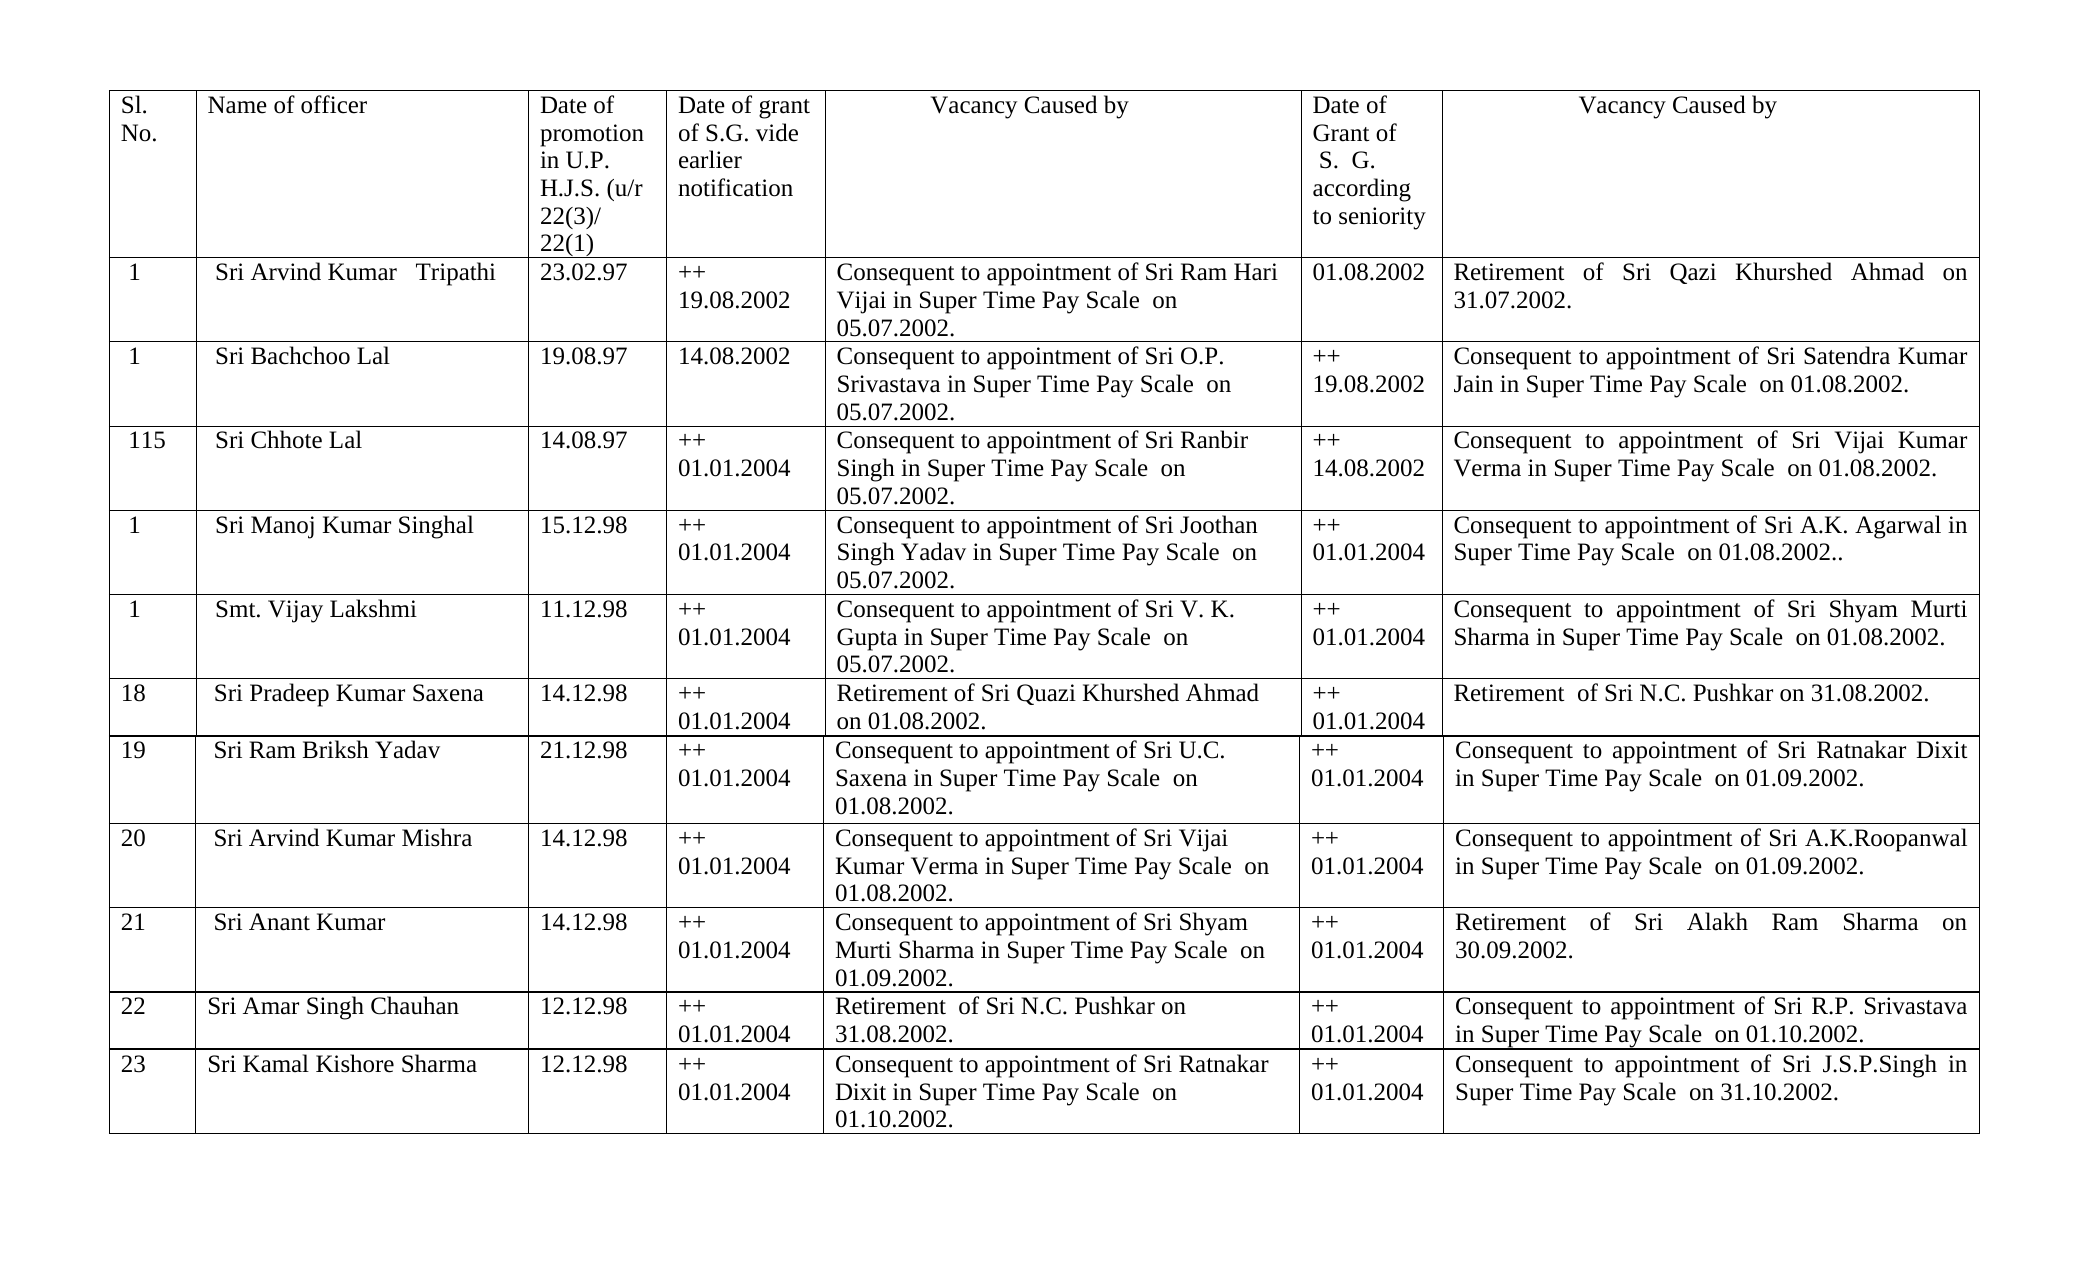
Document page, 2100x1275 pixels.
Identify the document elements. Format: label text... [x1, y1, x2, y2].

table_cell 19.08.97 [529, 342, 666, 426]
table_cell Retirement of Sri Qazi Khurshed Ahmad on 31.07.2002. [1443, 258, 1979, 341]
table_cell Sri Pradeep Kumar Saxena [197, 679, 528, 734]
table_cell Retirement of Sri Alakh Ram Sharma on 30.09.2002. [1444, 908, 1979, 991]
table_header Name of officer [197, 91, 528, 257]
table_cell Consequent to appointment of Sri A.K. Agarwal in Super Time Pay Scale on 01.08.2002.. [1443, 511, 1979, 594]
table_header ++ 01.01.2004 [667, 737, 823, 823]
table_cell 15.12.98 [529, 511, 666, 594]
table_cell Consequent to appointment of Sri Satendra Kumar Jain in Super Time Pay Scale on 01.08.2002. [1443, 342, 1979, 426]
table_header Date of grant of S.G. vide earlier notification [667, 91, 825, 257]
table_header Vacancy Caused by [826, 91, 1301, 257]
table_cell ++ 19.08.2002 [1302, 342, 1442, 426]
table_header 19 [110, 737, 195, 823]
table_header Sri Ram Briksh Yadav [196, 737, 528, 823]
table_cell 1 17 [110, 595, 196, 678]
table_cell Consequent to appointment of Sri O.P. Srivastava in Super Time Pay Scale on 05.07.2002. [826, 342, 1301, 426]
table_cell 14.12.98 [529, 824, 666, 907]
table_cell ++ 19.08.2002 [667, 258, 825, 341]
table_header ++ 01.01.2004 [1300, 1050, 1443, 1133]
table_cell 12.12.98 [529, 993, 666, 1048]
table_cell 14.08.2002 [667, 342, 825, 426]
table_cell ++ 01.01.2004 [1302, 511, 1442, 594]
table_header 21.12.98 [529, 737, 666, 823]
table_header Consequent to appointment of Sri Ratnakar Dixit in Super Time Pay Scale on 01.09.2002. [1444, 737, 1979, 823]
table_cell Consequent to appointment of Sri Shyam Murti Sharma in Super Time Pay Scale on 01.08.2002. [1443, 595, 1979, 678]
table_cell ++ 01.01.2004 [1300, 908, 1443, 991]
table_cell Sri Manoj Kumar Singhal [197, 511, 528, 594]
table_cell Consequent to appointment of Sri Vijai Kumar Verma in Super Time Pay Scale on 01.08.2002. [824, 824, 1299, 907]
table_header Sri Kamal Kishore Sharma [196, 1050, 528, 1133]
table_cell Retirement of Sri N.C. Pushkar on 31.08.2002. [1443, 679, 1979, 734]
table_cell Consequent to appointment of Sri R.P. Srivastava in Super Time Pay Scale on 01.10.2002. [1444, 993, 1979, 1048]
table_header Date of promotion in U.P. H.J.S. (u/r 22(3)/ 22(1) [529, 91, 666, 257]
table_cell 23.02.97 [529, 258, 666, 341]
table_cell Sri Arvind Kumar Mishra [196, 824, 528, 907]
table_cell Consequent to appointment of Sri Joothan Singh Yadav in Super Time Pay Scale on 05.07.2002. [826, 511, 1301, 594]
table_cell 1 14 [110, 342, 196, 426]
table_header Date of Grant of S. G. according to seniority [1302, 91, 1442, 257]
table_cell Sri Amar Singh Chauhan [196, 993, 528, 1048]
table_cell Sri Arvind Kumar Tripathi [197, 258, 528, 341]
table_cell 14.12.98 [529, 679, 666, 734]
table_cell ++ 01.01.2004 [667, 427, 825, 510]
table_cell 01.08.2002 [1302, 258, 1442, 341]
table_cell Retirement of Sri Quazi Khurshed Ahmad on 01.08.2002. [826, 679, 1301, 734]
table_header Sl. No. [110, 91, 196, 257]
table_header 23 [110, 1050, 195, 1133]
table_cell 11.12.98 [529, 595, 666, 678]
table_header Consequent to appointment of Sri J.S.P.Singh in Super Time Pay Scale on 31.10.2002. [1444, 1050, 1979, 1133]
table_header Consequent to appointment of Sri U.C. Saxena in Super Time Pay Scale on 01.08.2002. [824, 737, 1299, 823]
table_cell Consequent to appointment of Sri V. K. Gupta in Super Time Pay Scale on 05.07.2002. [826, 595, 1301, 678]
table_cell Consequent to appointment of Sri A.K.Roopanwal in Super Time Pay Scale on 01.09.2002. [1444, 824, 1979, 907]
table_cell Consequent to appointment of Sri Ranbir Singh in Super Time Pay Scale on 05.07.2002. [826, 427, 1301, 510]
table_header Consequent to appointment of Sri Ratnakar Dixit in Super Time Pay Scale on 01.10.2002. [824, 1050, 1299, 1133]
table_cell ++ 01.01.2004 [667, 908, 823, 991]
table_cell 18 [110, 679, 196, 734]
table_cell 14.08.97 [529, 427, 666, 510]
table_cell Sri Bachchoo Lal [197, 342, 528, 426]
table_cell 1 16 [110, 511, 196, 594]
table_cell Consequent to appointment of Sri Shyam Murti Sharma in Super Time Pay Scale on 01.09.2002. [824, 908, 1299, 991]
table_cell Consequent to appointment of Sri Ram Hari Vijai in Super Time Pay Scale on 05.07.2002. [826, 258, 1301, 341]
table_header 12.12.98 [529, 1050, 666, 1133]
table_header Vacancy Caused by [1443, 91, 1979, 257]
table_cell ++ 01.01.2004 [667, 595, 825, 678]
table_cell ++ 01.01.2004 [1302, 679, 1442, 734]
table_cell Sri Chhote Lal [197, 427, 528, 510]
table_cell 14.12.98 [529, 908, 666, 991]
table_header ++ 01.01.2004 [667, 1050, 823, 1133]
table_cell Sri Anant Kumar [196, 908, 528, 991]
table_cell ++ 01.01.2004 [1300, 993, 1443, 1048]
table_header ++ 01.01.2004 [1300, 737, 1443, 823]
table_cell ++ 01.01.2004 [1302, 595, 1442, 678]
table_cell 21 [110, 908, 195, 991]
table_cell ++ 01.01.2004 [667, 679, 825, 734]
table_cell 115 15 [110, 427, 196, 510]
table_cell ++ 01.01.2004 [667, 993, 823, 1048]
table_cell Consequent to appointment of Sri Vijai Kumar Verma in Super Time Pay Scale on 01.08.2002. [1443, 427, 1979, 510]
table_cell ++ 01.01.2004 [667, 511, 825, 594]
table_cell Retirement of Sri N.C. Pushkar on 31.08.2002. [824, 993, 1299, 1048]
table_cell ++ 14.08.2002 [1302, 427, 1442, 510]
table_cell ++ 01.01.2004 [1300, 824, 1443, 907]
table_cell 20 [110, 824, 195, 907]
table_cell ++ 01.01.2004 [667, 824, 823, 907]
table_cell Smt. Vijay Lakshmi [197, 595, 528, 678]
table_cell 1 13 [110, 258, 196, 341]
table_cell 22 [110, 993, 195, 1048]
